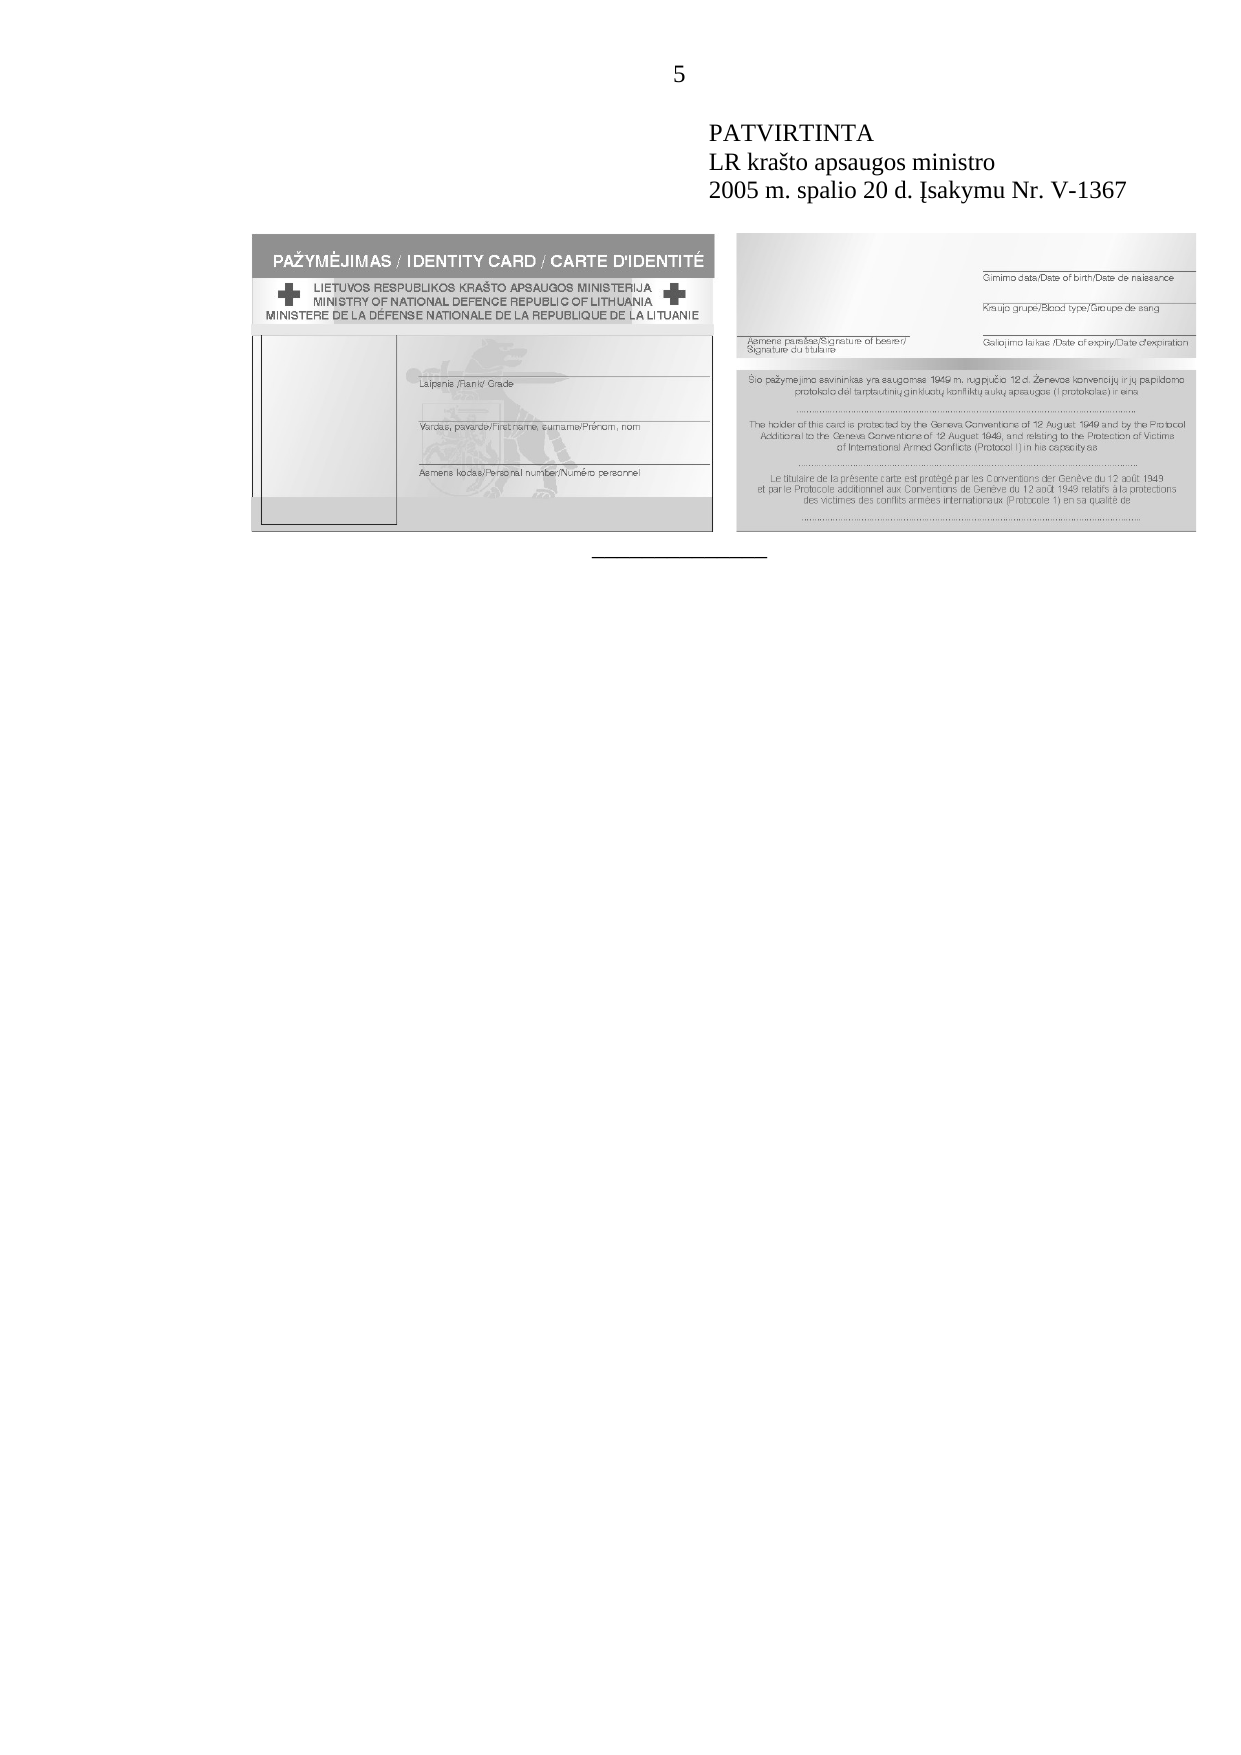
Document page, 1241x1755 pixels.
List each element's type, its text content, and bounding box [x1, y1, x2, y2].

text PATVIRTINTA [709, 118, 1181, 147]
text 2005 m. spalio 20 d. Įsakymu Nr. V-1367 [177, 176, 1181, 204]
text ______________ [177, 532, 1181, 560]
text LR krašto apsaugos ministro [177, 147, 1181, 176]
